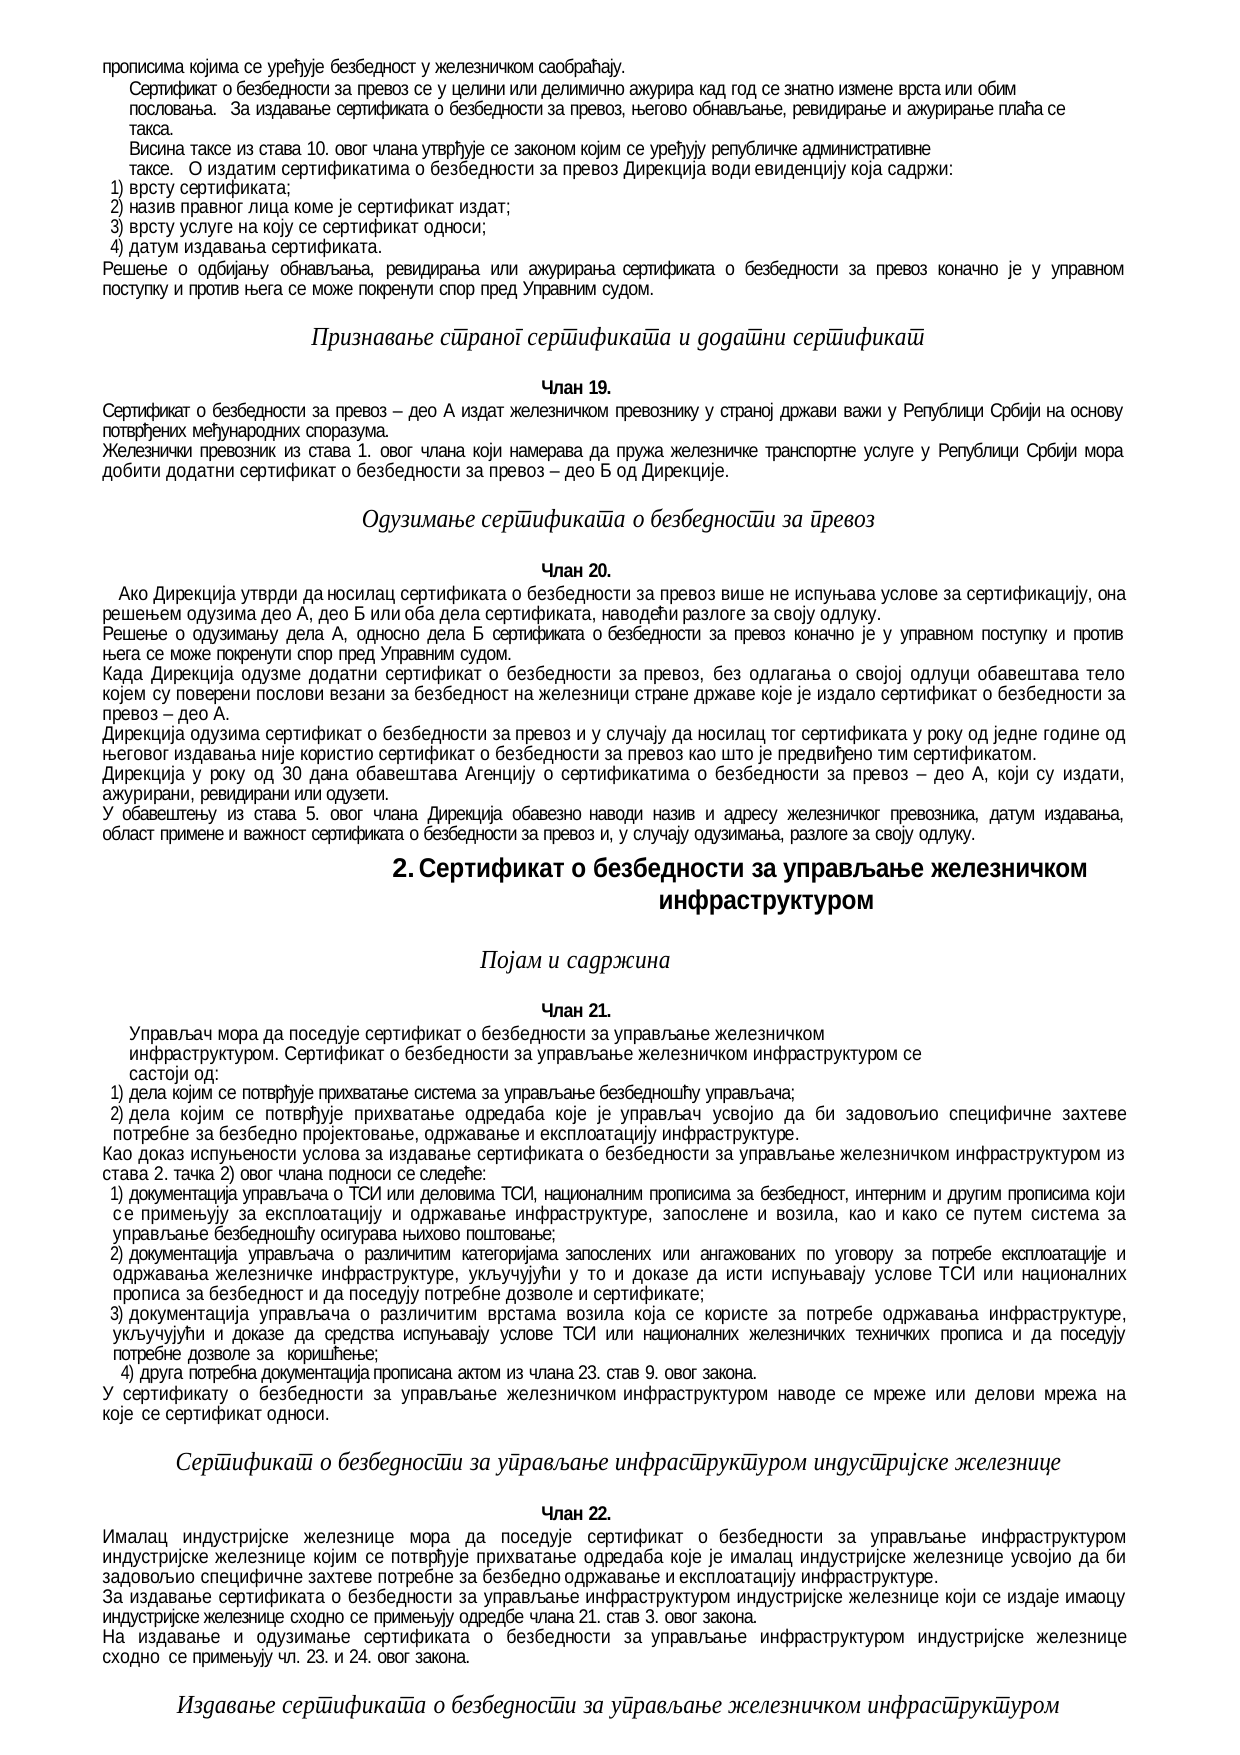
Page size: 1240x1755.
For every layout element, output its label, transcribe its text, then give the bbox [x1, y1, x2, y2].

subtitle Одузимање сертификата о безбедности за превоз [188, 503, 1051, 533]
list дела којим се потврђује прихватање одредаба које је управљач усвојио да би задовољио специфичне захтеве потребне за безбедно пројектовање, одржавање и експлоатацију инфраструктуре. [102, 1104, 1127, 1144]
subtitle Члан 21. [102, 999, 1051, 1022]
text У обавештењу из става 5. овог члана Дирекција обавезно наводи назив и адресу железничког превозника, датум издавања, област примене и важност сертификата о безбедности за превоз и, у случају одузимања, разлоге за своју одлуку. [102, 804, 1126, 844]
text Железнички превозник из става 1. овог члана који намерава да пружа железничке транспортне услуге у Републици Србији мора добити додатни сертификат о безбедности за превоз – део Б од Дирекције. [102, 442, 1126, 482]
list датум издавања сертификата. [110, 238, 1137, 258]
text Сертификат о безбедности за превоз – део А издат железничком превознику у страној држави важи у Републици Србији на основу потврђених међународних споразума. [102, 402, 1125, 442]
subtitle Издавање сертификата о безбедности за управљање железничком инфраструктуром [115, 1689, 1123, 1719]
subtitle Сертификат о безбедности за управљање железничком инфраструктуром [343, 852, 1137, 915]
subtitle Члан 19. [102, 377, 1051, 399]
list документација управљача о различитим категоријама запослених или ангажованих по уговору за потребе експлоатације и одржавања железничке инфраструктуре, укључујући у то и доказе да исти испуњавају услове ТСИ или националних прописа за безбедност и да поседују потребне дозволе и сертификате; [102, 1244, 1127, 1304]
text Дирекција у року од 30 дана обавештава Агенцију о сертификатима о безбедности за превоз – део А, који су издати, ажурирани, ревидирани или одузети. [102, 764, 1126, 804]
text прописима којима се уређује безбедност у железничком саобраћају. [102, 57, 1137, 78]
list документација управљача о ТСИ или деловима ТСИ, националним прописима за безбедност, интерним и другим прописима који се примењују за експлоатацију и одржавање инфраструктуре, запослене и возила, као и како се путем система за управљање безбедношћу осигурава њихово поштовање; [102, 1184, 1127, 1244]
list друга потребна документација прописана актом из члана 23. став 9. овог закона. [129, 1364, 1137, 1383]
text Ималац индустријске железнице мора да поседује сертификат о безбедности за управљање инфраструктуром индустријске железнице којим се потврђује прихватање одредаба које је ималац индустријске железнице усвојио да би задовољио специфичне захтеве потребне за безбедно одржавање и експлоатацију инфраструктуре. [102, 1527, 1127, 1587]
text Управљач мора да поседује сертификат о безбедности за управљање железничком инфраструктуром. Сертификат о безбедности за управљање железничком инфраструктуром се састоји од: [129, 1024, 963, 1084]
subtitle Признавање страног сертификата и додатни сертификат [187, 321, 1051, 351]
list врсту сертификата; [110, 179, 1137, 198]
text Висина таксе из става 10. овог члана утврђује се законом којим се уређују републичке административне таксе. О издатим сертификатима о безбедности за превоз Дирекција води евиденцију која садржи: [129, 139, 963, 179]
subtitle Сертификат о безбедности за управљање инфраструктуром индустријске железнице [116, 1446, 1123, 1476]
text Решење о одузимању дела А, односно дела Б сертификата о безбедности за превоз коначно је у управном поступку и против њега се може покренути спор пред Управним судом. [102, 624, 1126, 664]
text Решење о одбијању обнављања, ревидирања или ажурирања сертификата о безбедности за превоз коначно је у управном поступку и против њега се може покренути спор пред Управним судом. [102, 259, 1127, 299]
text За издавање сертификата о безбедности за управљање инфраструктуром индустријске железнице који се издаје имаоцу индустријске железнице сходно се примењују одредбе члана 21. став 3. овог закона. [102, 1587, 1126, 1627]
subtitle Члан 20. [102, 559, 1051, 582]
subtitle Појам и садржина [102, 944, 1051, 974]
subtitle Члан 22. [102, 1502, 1051, 1525]
text Сертификат о безбедности за превоз се у целини или делимично ажурира кад год се знатно измене врста или обим пословања. За издавање сертификата о безбедности за превоз, његово обнављање, ревидирање и ажурирање плаћа се такса. [129, 79, 1089, 139]
text Када Дирекција одузме додатни сертификат о безбедности за превоз, без одлагања о својој одлуци обавештава тело којем су поверени послови везани за безбедност на железници стране државе које је издало сертификат о безбедности за превоз – део А. [102, 664, 1126, 724]
text У сертификату о безбедности за управљање железничком инфраструктуром наводе се мреже или делови мрежа на које се сертификат односи. [102, 1384, 1127, 1424]
list дела којим се потврђује прихватање система за управљање безбедношћу управљача; [102, 1084, 1137, 1103]
list назив правног лица коме је сертификат издат; [110, 198, 1137, 218]
text Дирекција одузима сертификат о безбедности за превоз и у случају да носилац тог сертификата у року од једне године од његовог издавања није користио сертификат о безбедности за превоз као што је предвиђено тим сертификатом. [102, 724, 1126, 764]
text Као доказ испуњености услова за издавање сертификата о безбедности за управљање железничком инфраструктуром из става 2. тачка 2) овог члана подноси се следеће: [102, 1144, 1126, 1184]
text Ако Дирекција утврди да носилац сертификата о безбедности за превоз више не испуњава услове за сертификацију, она решењем одузима део А, део Б или оба дела сертификата, наводећи разлоге за своју одлуку. [102, 584, 1127, 624]
list врсту услуге на коју се сертификат односи; [110, 218, 1137, 238]
list документација управљача о различитим врстама возила која се користе за потребе одржавања инфраструктуре, укључујући и доказе да средства испуњавају услове ТСИ или националних железничких техничких прописа и да поседују потребне дозволе за коришћење; [102, 1304, 1127, 1364]
text На издавање и одузимање сертификата о безбедности за управљање инфраструктуром индустријске железнице сходно се примењују чл. 23. и 24. овог закона. [102, 1627, 1127, 1667]
